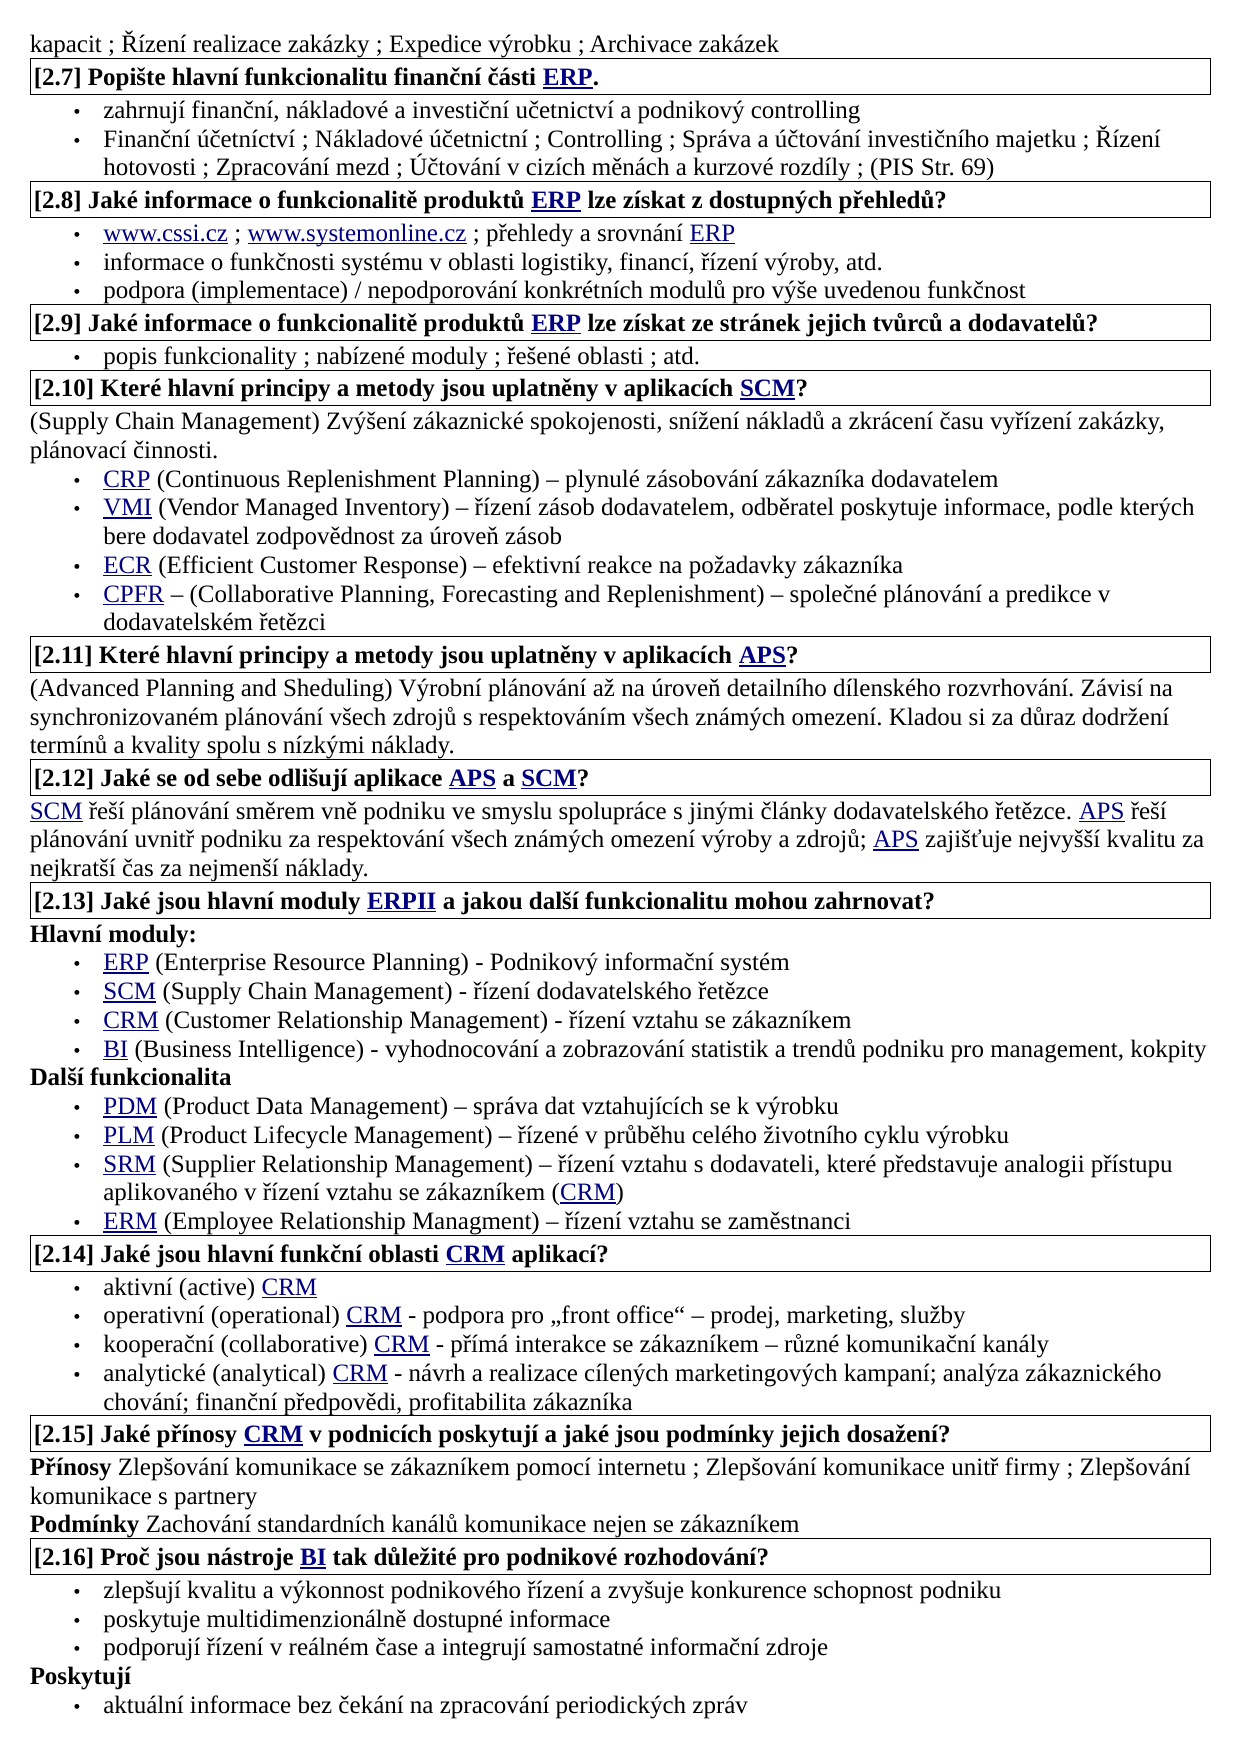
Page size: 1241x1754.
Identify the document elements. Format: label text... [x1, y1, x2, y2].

list operativní (operational) CRM - podpora pro „front office“ – prodej, marketing, služby [74, 1300, 1211, 1329]
list Finanční účetníctví ; Nákladové účetnictní ; Controlling ; Správa a účtování investičního majetku ; Řízení hotovosti ; Zpracování mezd ; Účtování v cizích měnách a kurzové rozdíly ; (PIS Str. 69) [74, 124, 1211, 181]
list SRM (Supplier Relationship Management) – řízení vztahu s dodavateli, které představuje analogii přístupu aplikovaného v řízení vztahu se zákazníkem (CRM) [74, 1149, 1211, 1206]
text Podmínky Zachování standardních kanálů komunikace nejen se zákazníkem [29, 1509, 1211, 1538]
list zlepšují kvalitu a výkonnost podnikového řízení a zvyšuje konkurence schopnost podniku [74, 1575, 1211, 1604]
list podpora (implementace) / nepodporování konkrétních modulů pro výše uvedenou funkčnost [74, 275, 1211, 304]
list ERP (Enterprise Resource Planning) - Podnikový informační systém [74, 947, 1211, 976]
list BI (Business Intelligence) - vyhodnocování a zobrazování statistik a trendů podniku pro management, kokpity [74, 1034, 1211, 1062]
subtitle [2.11] Které hlavní principy a metody jsou uplatněny v aplikacích APS? [31, 637, 1210, 672]
list informace o funkčnosti systému v oblasti logistiky, financí, řízení výroby, atd. [74, 247, 1211, 275]
list aktivní (active) CRM [74, 1272, 1211, 1300]
text Přínosy Zlepšování komunikace se zákazníkem pomocí internetu ; Zlepšování komunikace unitř firmy ; Zlepšování komunikace s partnery [29, 1452, 1211, 1509]
subtitle [2.15] Jaké přínosy CRM v podnicích poskytují a jaké jsou podmínky jejich dosažení? [31, 1416, 1210, 1451]
list kooperační (collaborative) CRM - přímá interakce se zákazníkem – různé komunikační kanály [74, 1329, 1211, 1358]
list CPFR – (Collaborative Planning, Forecasting and Replenishment) – společné plánování a predikce v dodavatelském řetězci [74, 579, 1211, 636]
list CRM (Customer Relationship Management) - řízení vztahu se zákazníkem [74, 1005, 1211, 1034]
subtitle [2.10] Které hlavní principy a metody jsou uplatněny v aplikacích SCM? [31, 371, 1210, 405]
list SCM (Supply Chain Management) - řízení dodavatelského řetězce [74, 976, 1211, 1005]
list PDM (Product Data Management) – správa dat vztahujících se k výrobku [74, 1091, 1211, 1120]
subtitle [2.14] Jaké jsou hlavní funkční oblasti CRM aplikací? [31, 1236, 1210, 1271]
list PLM (Product Lifecycle Management) – řízené v průběhu celého životního cyklu výrobku [74, 1120, 1211, 1149]
text SCM řeší plánování směrem vně podniku ve smyslu spolupráce s jinými články dodavatelského řetězce. APS řeší plánování uvnitř podniku za respektování všech známých omezení výroby a zdrojů; APS zajišťuje nejvyšší kvalitu za nejkratší čas za nejmenší náklady. [29, 796, 1211, 882]
list ERM (Employee Relationship Managment) – řízení vztahu se zaměstnanci [74, 1206, 1211, 1235]
text Další funkcionalita [29, 1062, 1211, 1091]
subtitle [2.7] Popište hlavní funkcionalitu finanční části ERP. [31, 59, 1210, 94]
subtitle [2.9] Jaké informace o funkcionalitě produktů ERP lze získat ze stránek jejich tvůrců a dodavatelů? [31, 305, 1210, 340]
subtitle [2.16] Proč jsou nástroje BI tak důležité pro podnikové rozhodování? [31, 1539, 1210, 1574]
text kapacit ; Řízení realizace zakázky ; Expedice výrobku ; Archivace zakázek [29, 29, 1211, 58]
list analytické (analytical) CRM - návrh a realizace cílených marketingových kampaní; analýza zákaznického chování; finanční předpovědi, profitabilita zákazníka [74, 1358, 1211, 1415]
text (Supply Chain Management) Zvýšení zákaznické spokojenosti, snížení nákladů a zkrácení času vyřízení zakázky, plánovací činnosti. [29, 406, 1211, 464]
text Poskytují [29, 1661, 1211, 1690]
subtitle [2.13] Jaké jsou hlavní moduly ERPII a jakou další funkcionalitu mohou zahrnovat? [31, 883, 1210, 918]
list ECR (Efficient Customer Response) – efektivní reakce na požadavky zákazníka [74, 550, 1211, 579]
list CRP (Continuous Replenishment Planning) – plynulé zásobování zákazníka dodavatelem [74, 464, 1211, 492]
list podporují řízení v reálném čase a integrují samostatné informační zdroje [74, 1632, 1211, 1661]
list VMI (Vendor Managed Inventory) – řízení zásob dodavatelem, odběratel poskytuje informace, podle kterých bere dodavatel zodpovědnost za úroveň zásob [74, 492, 1211, 550]
list poskytuje multidimenzionálně dostupné informace [74, 1604, 1211, 1632]
text Hlavní moduly: [29, 919, 1211, 947]
list aktuální informace bez čekání na zpracování periodických zpráv [74, 1690, 1211, 1719]
list www.cssi.cz ; www.systemonline.cz ; přehledy a srovnání ERP [74, 218, 1211, 247]
list zahrnují finanční, nákladové a investiční učetnictví a podnikový controlling [74, 95, 1211, 124]
list popis funkcionality ; nabízené moduly ; řešené oblasti ; atd. [74, 341, 1211, 369]
text (Advanced Planning and Sheduling) Výrobní plánování až na úroveň detailního dílenského rozvrhování. Závisí na synchronizovaném plánování všech zdrojů s respektováním všech známých omezení. Kladou si za důraz dodržení termínů a kvality spolu s nízkými náklady. [29, 673, 1211, 759]
subtitle [2.12] Jaké se od sebe odlišují aplikace APS a SCM? [31, 760, 1210, 795]
subtitle [2.8] Jaké informace o funkcionalitě produktů ERP lze získat z dostupných přehledů? [31, 182, 1210, 217]
